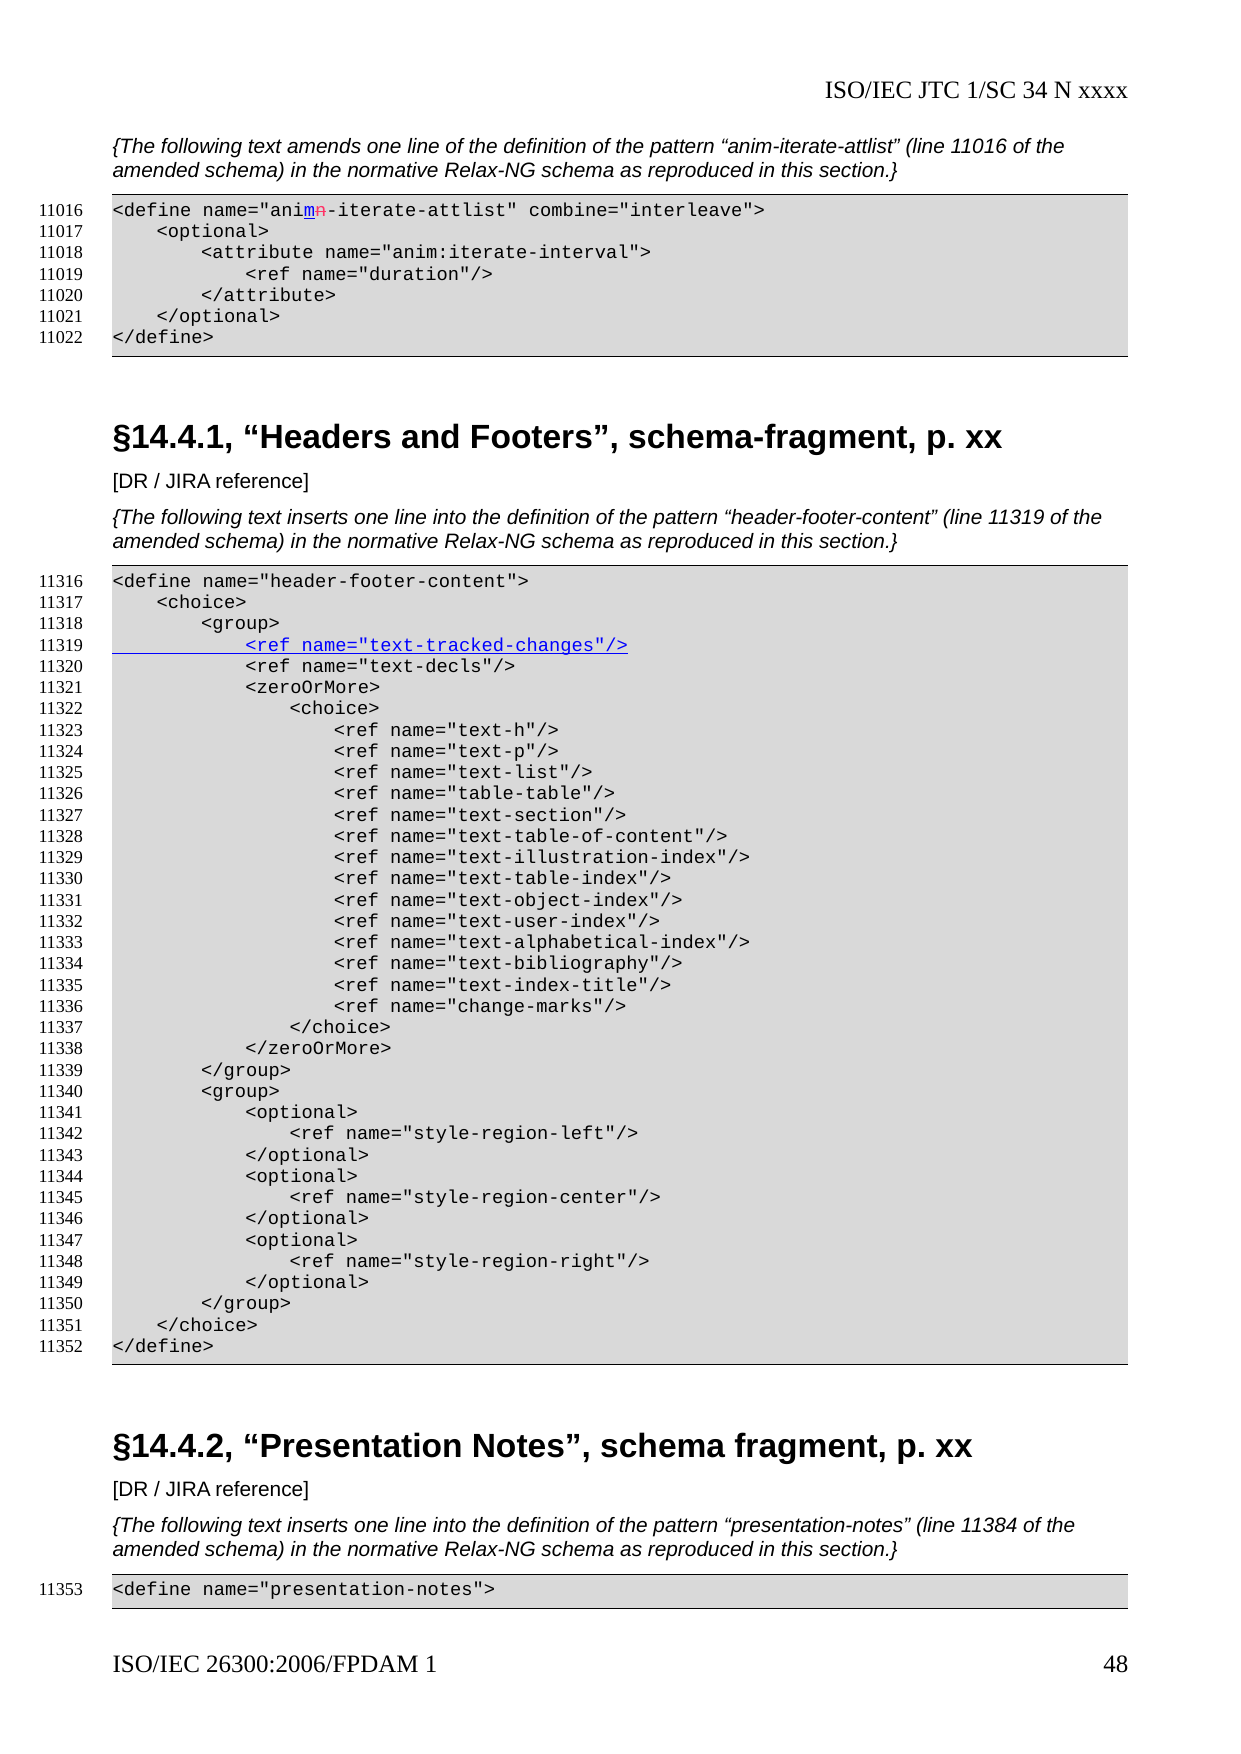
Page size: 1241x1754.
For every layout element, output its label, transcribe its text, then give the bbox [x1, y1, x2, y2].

text <attribute name="anim:iterate-interval"> [112, 243, 1128, 264]
text <optional> [112, 1167, 1128, 1188]
text <ref name="text-decls"/> [112, 657, 1128, 678]
text <ref name="text-section"/> [112, 805, 1128, 827]
text <ref name="text-user-index"/> [112, 912, 1128, 933]
text <define name="presentation-notes"> [112, 1575, 1128, 1608]
text <optional> [112, 222, 1128, 243]
text <ref name="text-alphabetical-index"/> [112, 933, 1128, 954]
text <ref name="text-table-of-content"/> [112, 827, 1128, 848]
text [DR / JIRA reference] [112, 1477, 1128, 1501]
text <ref name="duration"/> [112, 264, 1128, 286]
text <ref name="text-illustration-index"/> [112, 848, 1128, 869]
text </define> [112, 322, 1128, 356]
text {The following text inserts one line into the definition of the pattern “presentation-notes” (line 11384 of the amended schema) in the normative Relax-NG schema as reproduced in this section.} [112, 1513, 1128, 1561]
text <ref name="text-tracked-changes"/> [112, 635, 1128, 657]
text <ref name="style-region-left"/> [112, 1124, 1128, 1145]
text <choice> [112, 593, 1128, 614]
text </optional> [112, 1145, 1128, 1167]
text <define name="header-footer-content"> [112, 566, 1128, 593]
text {The following text amends one line of the definition of the pattern “anim-iterate-attlist” (line 11016 of the amended schema) in the normative Relax-NG schema as reproduced in this section.} [112, 134, 1128, 182]
text [DR / JIRA reference] [112, 468, 1128, 492]
text <group> [112, 1082, 1128, 1103]
text </define> [112, 1330, 1128, 1364]
text <zeroOrMore> [112, 678, 1128, 699]
text <ref name="text-table-index"/> [112, 869, 1128, 890]
text <optional> [112, 1230, 1128, 1252]
text <ref name="style-region-right"/> [112, 1252, 1128, 1273]
text <ref name="text-p"/> [112, 742, 1128, 763]
text <ref name="text-index-title"/> [112, 975, 1128, 997]
subtitle §14.4.2, “Presentation Notes”, schema fragment, p. xx [112, 1426, 1128, 1464]
text <choice> [112, 699, 1128, 720]
text <ref name="style-region-center"/> [112, 1188, 1128, 1209]
text </optional> [112, 1273, 1128, 1294]
text </choice> [112, 1018, 1128, 1039]
text </group> [112, 1060, 1128, 1082]
text </zeroOrMore> [112, 1039, 1128, 1060]
text </optional> [112, 307, 1128, 322]
text <ref name="change-marks"/> [112, 997, 1128, 1018]
text <ref name="text-h"/> [112, 720, 1128, 742]
text <group> [112, 614, 1128, 635]
text <ref name="text-bibliography"/> [112, 954, 1128, 975]
text </group> [112, 1294, 1128, 1315]
text <ref name="text-object-index"/> [112, 890, 1128, 912]
text </choice> [112, 1315, 1128, 1330]
text <define name="animn-iterate-attlist" combine="interleave"> [112, 195, 1128, 222]
text {The following text inserts one line into the definition of the pattern “header-footer-content” (line 11319 of the amended schema) in the normative Relax-NG schema as reproduced in this section.} [112, 505, 1128, 553]
text <ref name="text-list"/> [112, 763, 1128, 784]
text <optional> [112, 1103, 1128, 1124]
text </attribute> [112, 286, 1128, 307]
text <ref name="table-table"/> [112, 784, 1128, 805]
subtitle §14.4.1, “Headers and Footers”, schema-fragment, p. xx [112, 417, 1128, 456]
text </optional> [112, 1209, 1128, 1230]
